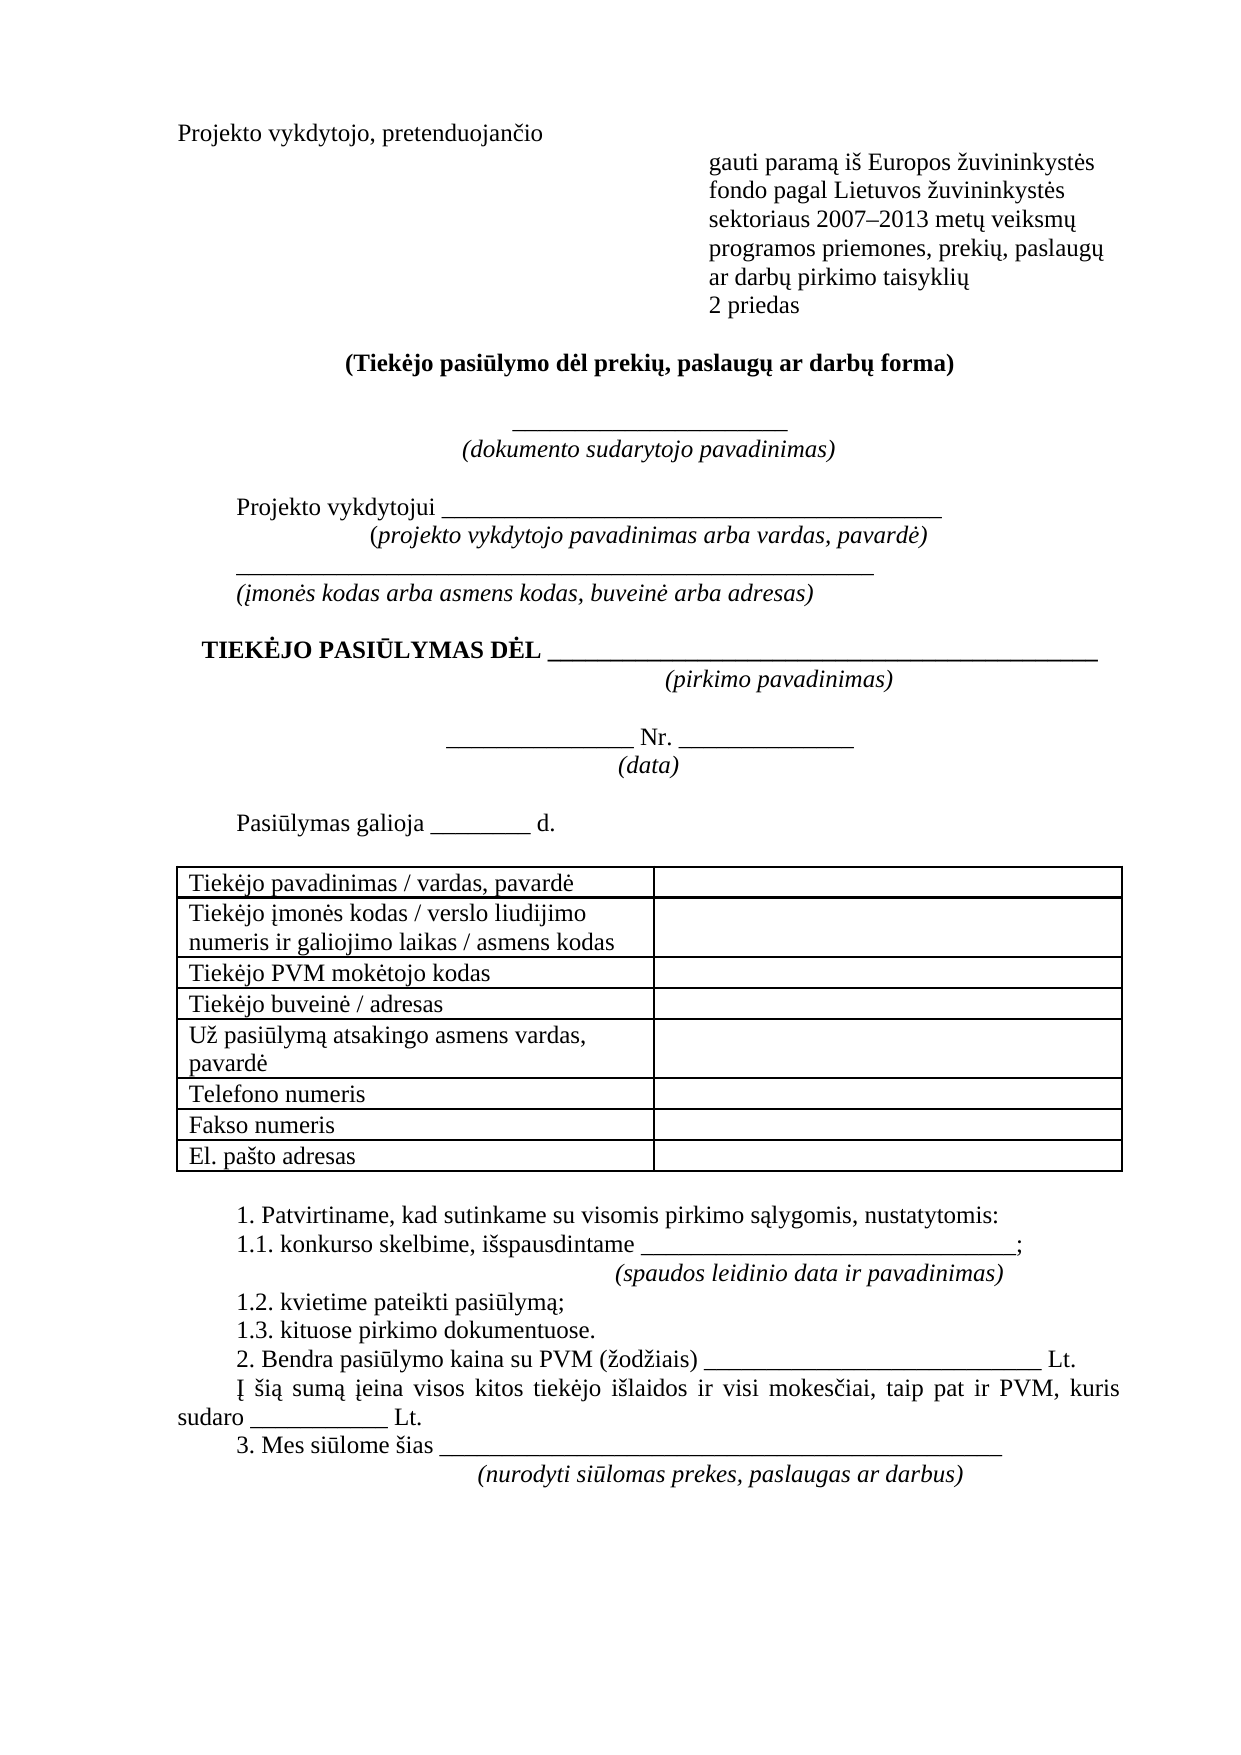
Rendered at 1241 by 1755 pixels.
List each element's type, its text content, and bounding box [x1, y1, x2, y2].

text (projekto vykdytojo pavadinimas arba vardas, pavardė) [177, 521, 1122, 549]
table_cell [655, 899, 1121, 956]
text (Tiekėjo pasiūlymo dėl prekių, paslaugų ar darbų forma) [177, 348, 1122, 377]
text ar darbų pirkimo taisyklių [177, 262, 1122, 291]
table_cell Fakso numeris [178, 1110, 653, 1139]
text gauti paramą iš Europos žuvininkystės [177, 147, 1122, 176]
table_cell Telefono numeris [178, 1079, 653, 1108]
table_header Tiekėjo pavadinimas / vardas, pavardė [178, 868, 653, 896]
text (data) [177, 751, 1122, 779]
text _______________ Nr. ______________ [177, 722, 1122, 751]
table_cell [655, 1020, 1121, 1077]
text (įmonės kodas arba asmens kodas, buveinė arba adresas) [177, 578, 1122, 607]
text fondo pagal Lietuvos žuvininkystės [177, 176, 1122, 204]
table_cell Už pasiūlymą atsakingo asmens vardas, pavardė [178, 1020, 653, 1077]
text Į šią sumą įeina visos kitos tiekėjo išlaidos ir visi mokesčiai, taip pat ir PVM, kuris sudaro ___________ Lt. [177, 1373, 1122, 1431]
table_cell [655, 1110, 1121, 1139]
table_cell [655, 1141, 1121, 1170]
text 2. Bendra pasiūlymo kaina su PVM (žodžiais) ___________________________ Lt. [177, 1344, 1122, 1373]
text sektoriaus 2007–2013 metų veiksmų [177, 204, 1122, 233]
text 1.2. kvietime pateikti pasiūlymą; [177, 1287, 1122, 1316]
table_cell El. pašto adresas [178, 1141, 653, 1170]
text 3. Mes siūlome šias _____________________________________________ [177, 1431, 1122, 1459]
text 1.1. konkurso skelbime, išspausdintame ______________________________; [177, 1229, 1122, 1258]
text ___________________________________________________ [177, 549, 1122, 578]
text Projekto vykdytojui ________________________________________ [177, 492, 1122, 521]
table_cell [655, 1079, 1121, 1108]
text TIEKĖJO PASIŪLYMAS DĖL ____________________________________________ [177, 636, 1122, 664]
text Pasiūlymas galioja ________ d. [177, 808, 1122, 837]
text Projekto vykdytojo, pretenduojančio [177, 118, 1122, 147]
text 1. Patvirtiname, kad sutinkame su visomis pirkimo sąlygomis, nustatytomis: [177, 1201, 1122, 1229]
table_cell [655, 958, 1121, 987]
text (dokumento sudarytojo pavadinimas) [177, 434, 1122, 463]
text programos priemones, prekių, paslaugų [177, 233, 1122, 262]
text (spaudos leidinio data ir pavadinimas) [177, 1258, 1122, 1287]
table_cell [655, 989, 1121, 1018]
text 2 priedas [177, 291, 1122, 319]
text ______________________ [177, 406, 1122, 434]
table_header [655, 868, 1121, 896]
text (nurodyti siūlomas prekes, paslaugas ar darbus) [177, 1459, 1122, 1488]
text (pirkimo pavadinimas) [177, 664, 1122, 693]
text 1.3. kituose pirkimo dokumentuose. [177, 1316, 1122, 1344]
table_cell Tiekėjo įmonės kodas / verslo liudijimo numeris ir galiojimo laikas / asmens kodas [178, 899, 653, 956]
table_cell Tiekėjo PVM mokėtojo kodas [178, 958, 653, 987]
table_cell Tiekėjo buveinė / adresas [178, 989, 653, 1018]
